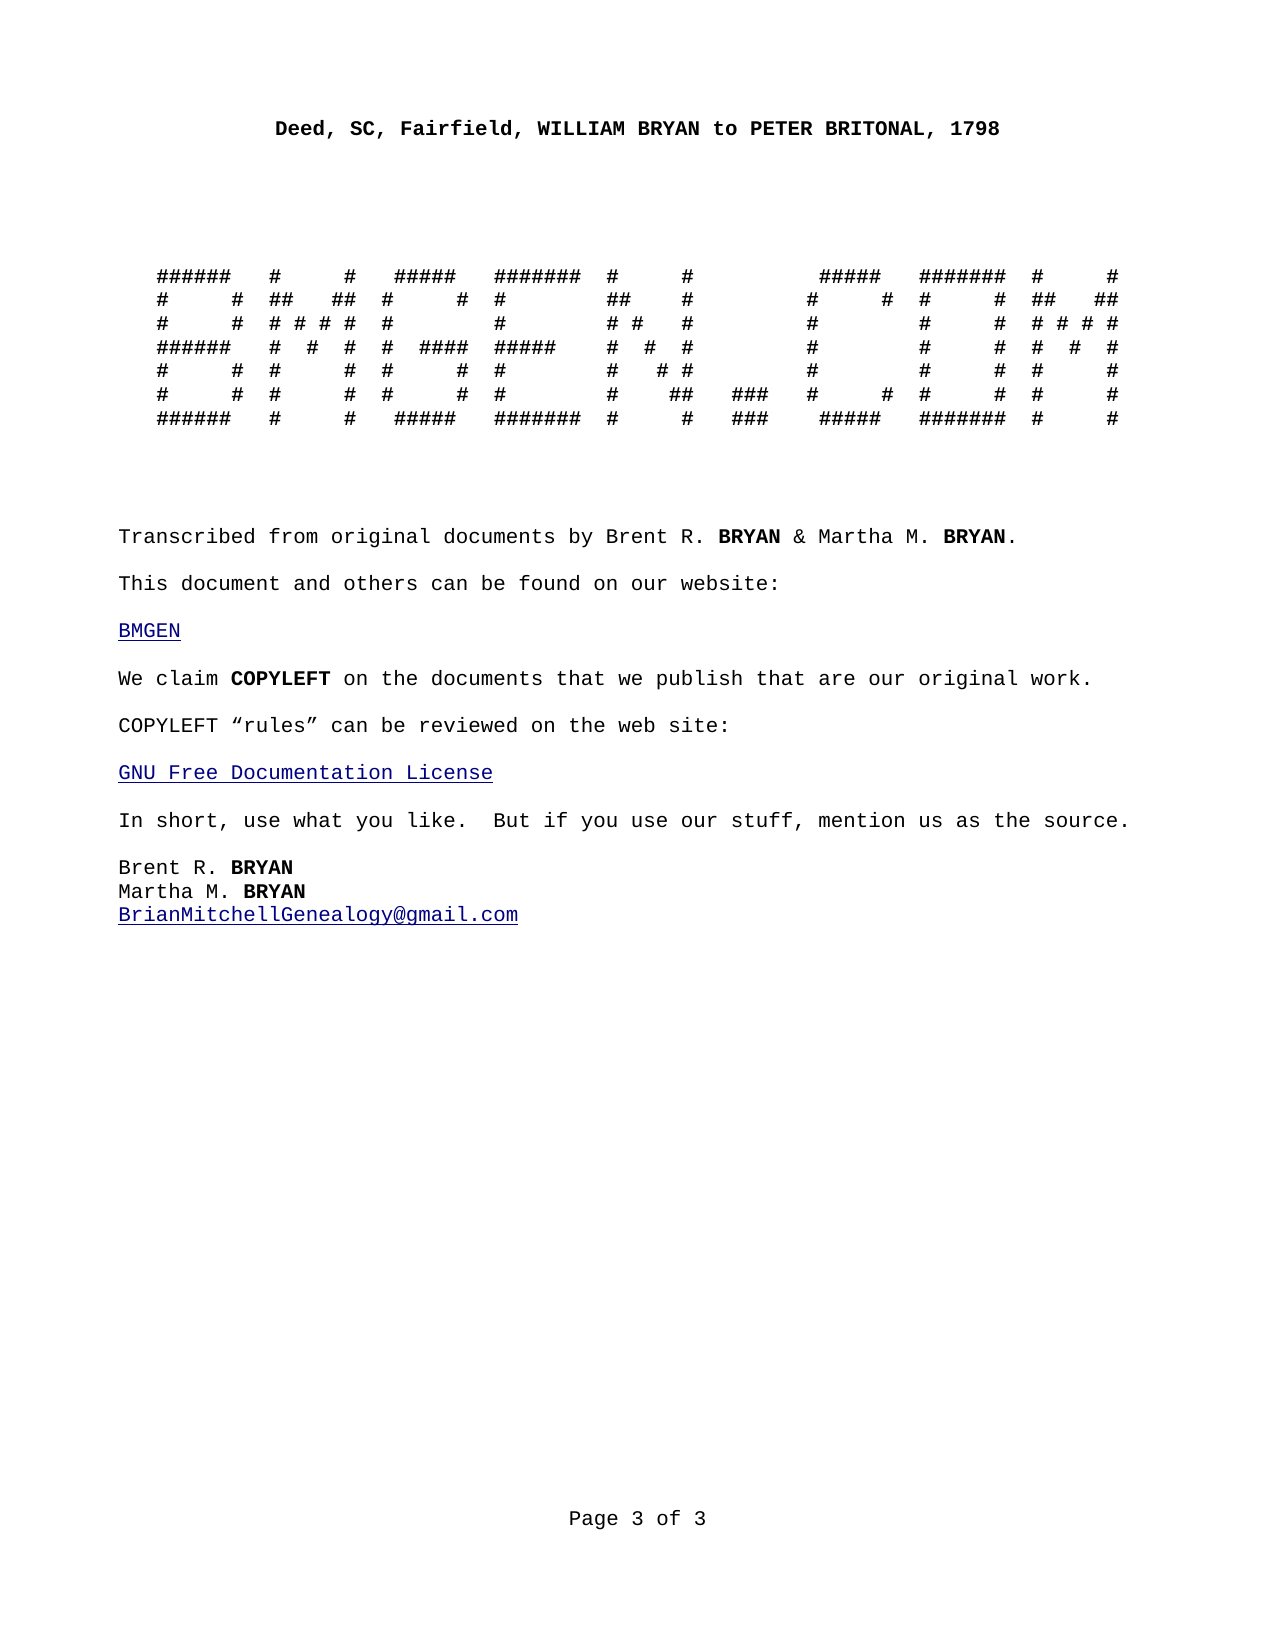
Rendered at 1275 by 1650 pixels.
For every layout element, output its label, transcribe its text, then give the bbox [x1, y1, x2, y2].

text GNU Free Documentation License [118, 762, 1157, 786]
text # # # # # # # # # # # # # # # [118, 360, 1157, 384]
text ###### # # # # #### ##### # # # # # # # # # [118, 337, 1157, 360]
text Transcribed from original documents by Brent R. BRYAN & Martha M. BRYAN. [118, 526, 1157, 549]
text BrianMitchellGenealogy@gmail.com [118, 904, 1157, 928]
text # # ## ## # # # ## # # # # # ## ## [118, 289, 1157, 313]
text COPYLEFT “rules” can be reviewed on the web site: [118, 715, 1157, 739]
text This document and others can be found on our website: [118, 573, 1157, 597]
text Brent R. BRYAN [118, 857, 1157, 881]
text # # # # # # # # # # # # # # # # # # [118, 313, 1157, 337]
text BMGEN [118, 621, 1157, 644]
text We claim COPYLEFT on the documents that we publish that are our original work. [118, 668, 1157, 691]
text ###### # # ##### ####### # # ##### ####### # # [118, 266, 1157, 289]
text In short, use what you like. But if you use our stuff, mention us as the source. [118, 810, 1157, 833]
text # # # # # # # # ## ### # # # # # # [118, 384, 1157, 408]
text Martha M. BRYAN [118, 881, 1157, 904]
text ###### # # ##### ####### # # ### ##### ####### # # [118, 408, 1157, 431]
